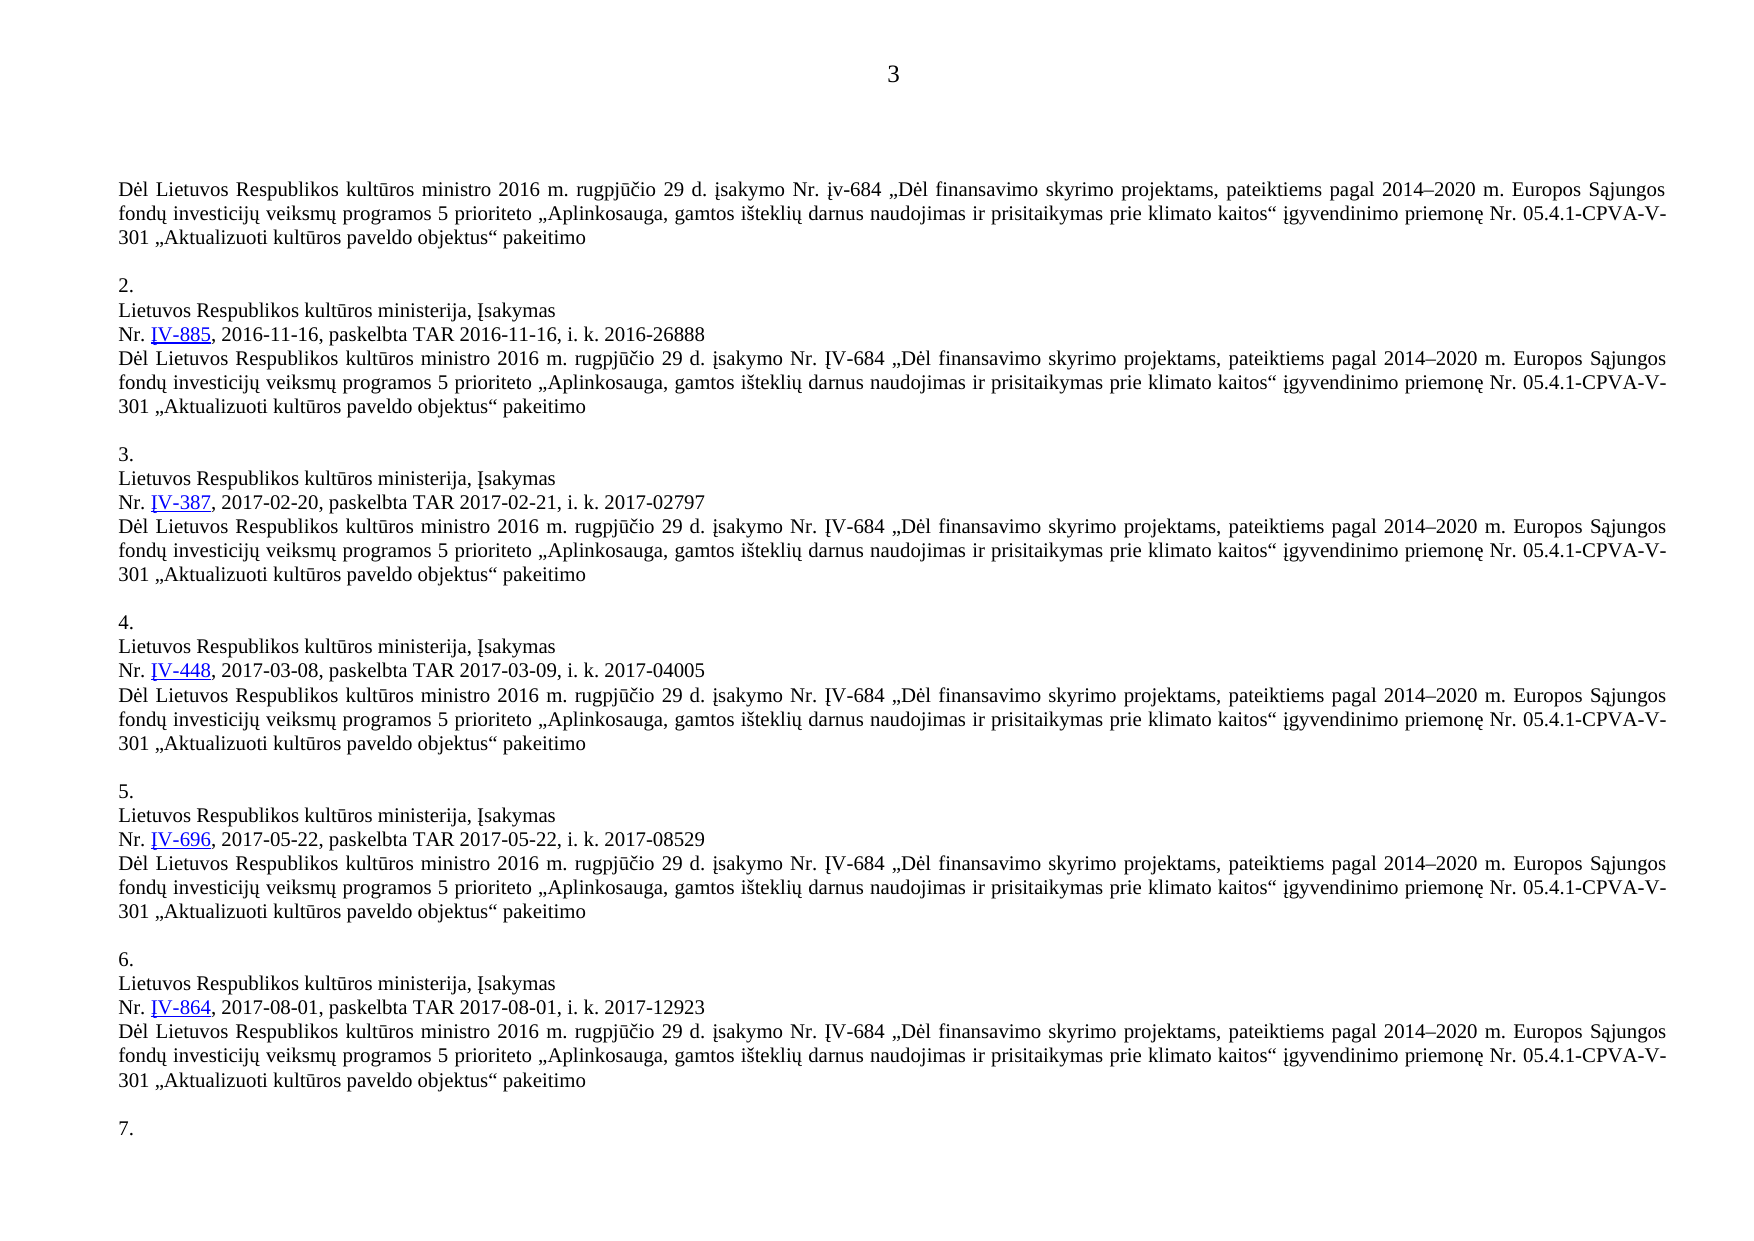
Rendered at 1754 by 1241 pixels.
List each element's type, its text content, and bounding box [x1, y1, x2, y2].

text 4. [118, 610, 1668, 634]
text Nr. ĮV-448, 2017-03-08, paskelbta TAR 2017-03-09, i. k. 2017-04005 [118, 658, 1668, 682]
text Lietuvos Respublikos kultūros ministerija, Įsakymas [118, 971, 1668, 995]
text Dėl Lietuvos Respublikos kultūros ministro 2016 m. rugpjūčio 29 d. įsakymo Nr. ĮV-684 „Dėl finansavimo skyrimo projektams, pateiktiems pagal 2014–2020 m. Europos Sąjungos fondų investicijų veiksmų programos 5 prioriteto „Aplinkosauga, gamtos išteklių darnus naudojimas ir prisitaikymas prie klimato kaitos“ įgyvendinimo priemonę Nr. 05.4.1-CPVA-V-301 „Aktualizuoti kultūros paveldo objektus“ pakeitimo [118, 514, 1668, 586]
text Dėl Lietuvos Respublikos kultūros ministro 2016 m. rugpjūčio 29 d. įsakymo Nr. įv-684 „Dėl finansavimo skyrimo projektams, pateiktiems pagal 2014–2020 m. Europos Sąjungos fondų investicijų veiksmų programos 5 prioriteto „Aplinkosauga, gamtos išteklių darnus naudojimas ir prisitaikymas prie klimato kaitos“ įgyvendinimo priemonę Nr. 05.4.1-CPVA-V-301 „Aktualizuoti kultūros paveldo objektus“ pakeitimo [118, 177, 1668, 249]
text Nr. ĮV-885, 2016-11-16, paskelbta TAR 2016-11-16, i. k. 2016-26888 [118, 322, 1668, 346]
text Lietuvos Respublikos kultūros ministerija, Įsakymas [118, 803, 1668, 827]
text 5. [118, 779, 1668, 803]
text 7. [118, 1116, 1668, 1140]
text Lietuvos Respublikos kultūros ministerija, Įsakymas [118, 634, 1668, 658]
text 2. [118, 273, 1668, 297]
text Dėl Lietuvos Respublikos kultūros ministro 2016 m. rugpjūčio 29 d. įsakymo Nr. ĮV-684 „Dėl finansavimo skyrimo projektams, pateiktiems pagal 2014–2020 m. Europos Sąjungos fondų investicijų veiksmų programos 5 prioriteto „Aplinkosauga, gamtos išteklių darnus naudojimas ir prisitaikymas prie klimato kaitos“ įgyvendinimo priemonę Nr. 05.4.1-CPVA-V-301 „Aktualizuoti kultūros paveldo objektus“ pakeitimo [118, 682, 1668, 755]
text Nr. ĮV-864, 2017-08-01, paskelbta TAR 2017-08-01, i. k. 2017-12923 [118, 995, 1668, 1019]
text Nr. ĮV-387, 2017-02-20, paskelbta TAR 2017-02-21, i. k. 2017-02797 [118, 490, 1668, 514]
text Dėl Lietuvos Respublikos kultūros ministro 2016 m. rugpjūčio 29 d. įsakymo Nr. ĮV-684 „Dėl finansavimo skyrimo projektams, pateiktiems pagal 2014–2020 m. Europos Sąjungos fondų investicijų veiksmų programos 5 prioriteto „Aplinkosauga, gamtos išteklių darnus naudojimas ir prisitaikymas prie klimato kaitos“ įgyvendinimo priemonę Nr. 05.4.1-CPVA-V-301 „Aktualizuoti kultūros paveldo objektus“ pakeitimo [118, 1019, 1668, 1092]
text Lietuvos Respublikos kultūros ministerija, Įsakymas [118, 297, 1668, 322]
text 3. [118, 442, 1668, 466]
text Dėl Lietuvos Respublikos kultūros ministro 2016 m. rugpjūčio 29 d. įsakymo Nr. ĮV-684 „Dėl finansavimo skyrimo projektams, pateiktiems pagal 2014–2020 m. Europos Sąjungos fondų investicijų veiksmų programos 5 prioriteto „Aplinkosauga, gamtos išteklių darnus naudojimas ir prisitaikymas prie klimato kaitos“ įgyvendinimo priemonę Nr. 05.4.1-CPVA-V-301 „Aktualizuoti kultūros paveldo objektus“ pakeitimo [118, 851, 1668, 923]
text 6. [118, 947, 1668, 971]
text Dėl Lietuvos Respublikos kultūros ministro 2016 m. rugpjūčio 29 d. įsakymo Nr. ĮV-684 „Dėl finansavimo skyrimo projektams, pateiktiems pagal 2014–2020 m. Europos Sąjungos fondų investicijų veiksmų programos 5 prioriteto „Aplinkosauga, gamtos išteklių darnus naudojimas ir prisitaikymas prie klimato kaitos“ įgyvendinimo priemonę Nr. 05.4.1-CPVA-V-301 „Aktualizuoti kultūros paveldo objektus“ pakeitimo [118, 346, 1668, 418]
text Lietuvos Respublikos kultūros ministerija, Įsakymas [118, 466, 1668, 490]
text Nr. ĮV-696, 2017-05-22, paskelbta TAR 2017-05-22, i. k. 2017-08529 [118, 827, 1668, 851]
